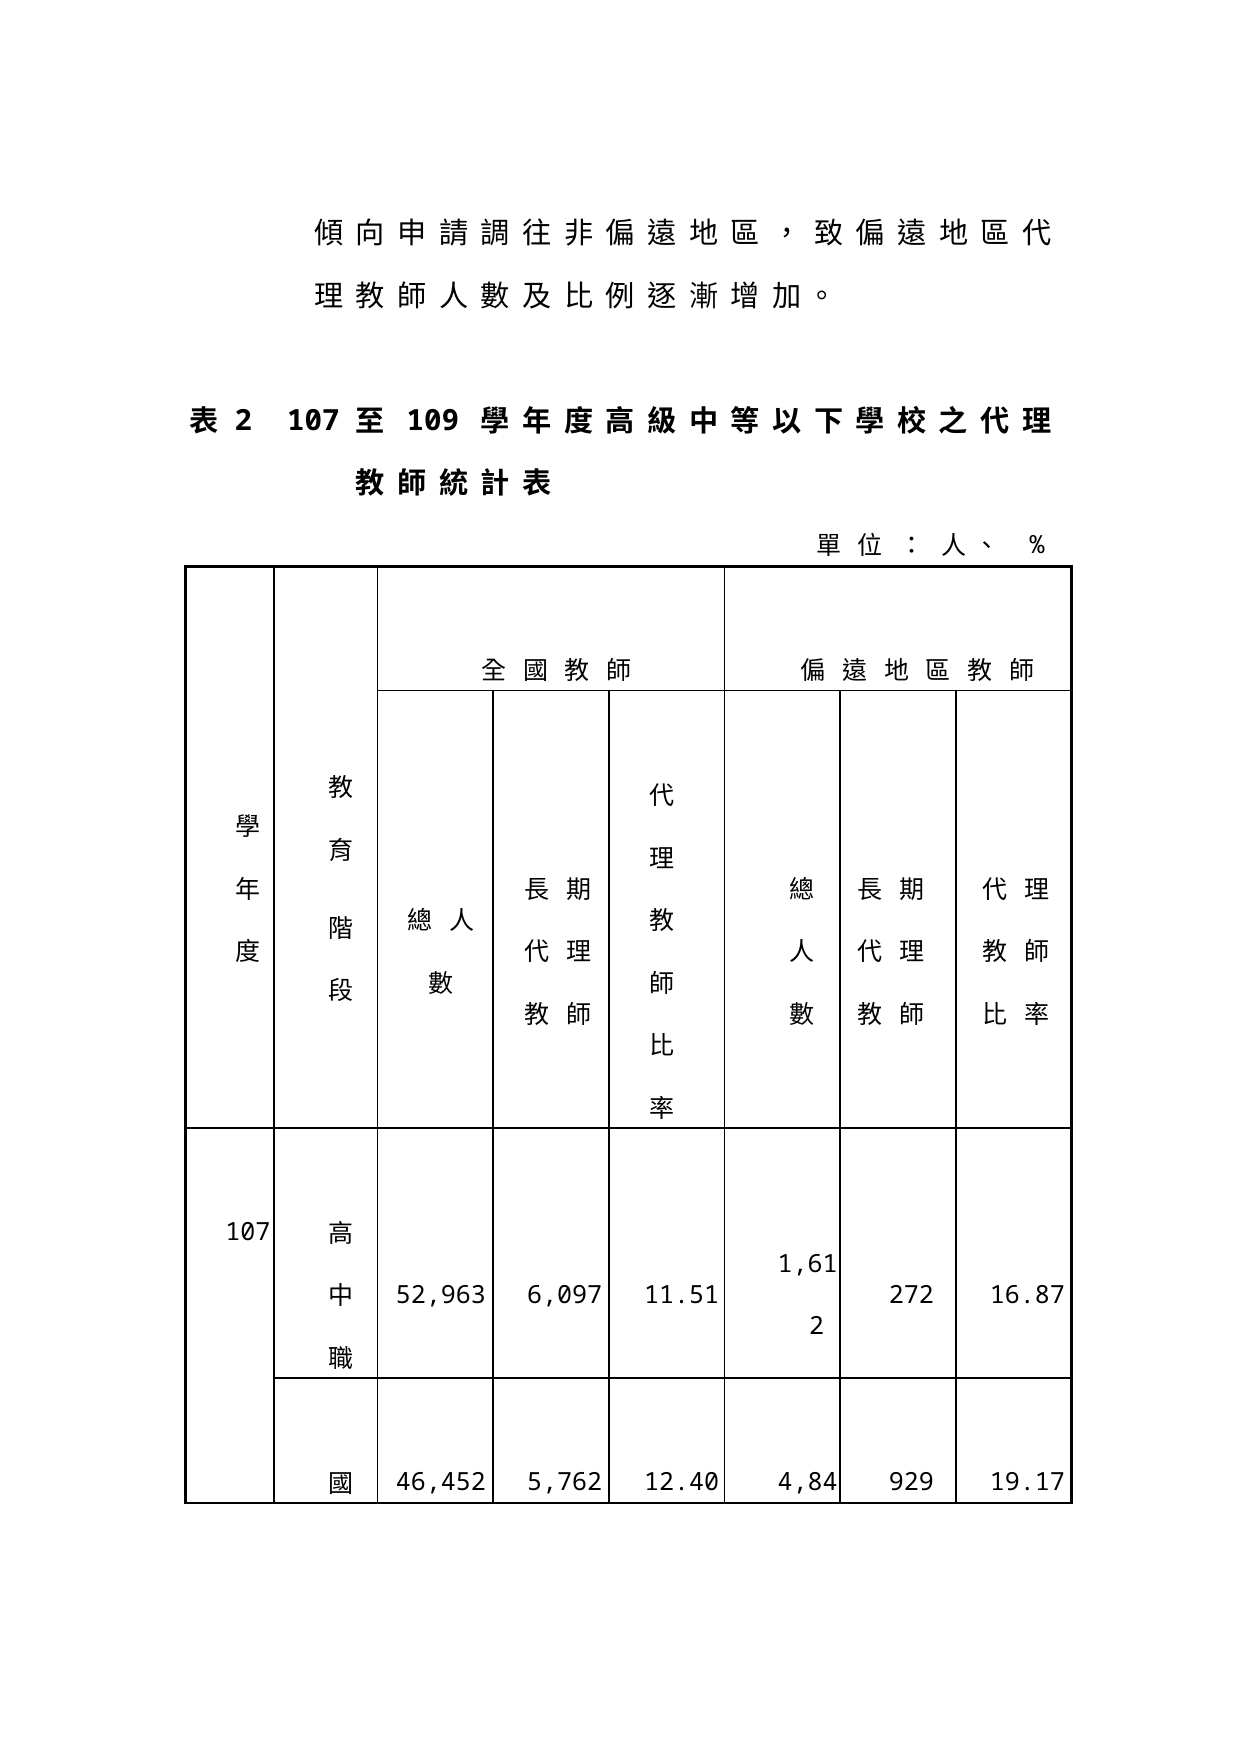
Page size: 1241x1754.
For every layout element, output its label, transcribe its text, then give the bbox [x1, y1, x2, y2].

table_cell 4,84 [725, 1379, 839, 1502]
table_cell 6,097 [494, 1129, 608, 1377]
table_cell 52,963 [378, 1129, 492, 1377]
table_cell 272 [841, 1129, 955, 1377]
table_cell 11.51 [610, 1129, 724, 1377]
table_cell 代理教師比率 [610, 691, 724, 1127]
text 表2 107至109學年度高級中等以下學校之代理教師統計表 [183, 377, 1058, 502]
text 傾向申請調往非偏遠地區，致偏遠地區代理教師人數及比例逐漸增加。 [271, 189, 1058, 314]
table_cell 19.17 [957, 1379, 1070, 1502]
table_cell 16.87 [957, 1129, 1070, 1377]
table_header 學年度 [187, 568, 273, 1127]
table_cell 107 [187, 1129, 273, 1502]
text 單位：人、% [242, 502, 1058, 564]
table_cell 46,452 [378, 1379, 492, 1502]
table_cell 長期代理教師 [841, 691, 955, 1127]
table_cell 5,762 [494, 1379, 608, 1502]
table_cell 929 [841, 1379, 955, 1502]
table_cell 總人數 [378, 691, 492, 1127]
table_header 全國教師 [378, 568, 724, 689]
table_header 偏遠地區教師 [725, 568, 1070, 689]
table_cell 12.40 [610, 1379, 724, 1502]
table_cell 長期代理教師 [494, 691, 608, 1127]
table_header 教育 階段 [275, 568, 377, 1127]
table_cell 代理教師比率 [957, 691, 1070, 1127]
table_cell 國 [275, 1379, 377, 1502]
table_cell 1,612 [725, 1129, 839, 1377]
table_cell 高中職 [275, 1129, 377, 1377]
table_cell 總人數 [725, 691, 839, 1127]
